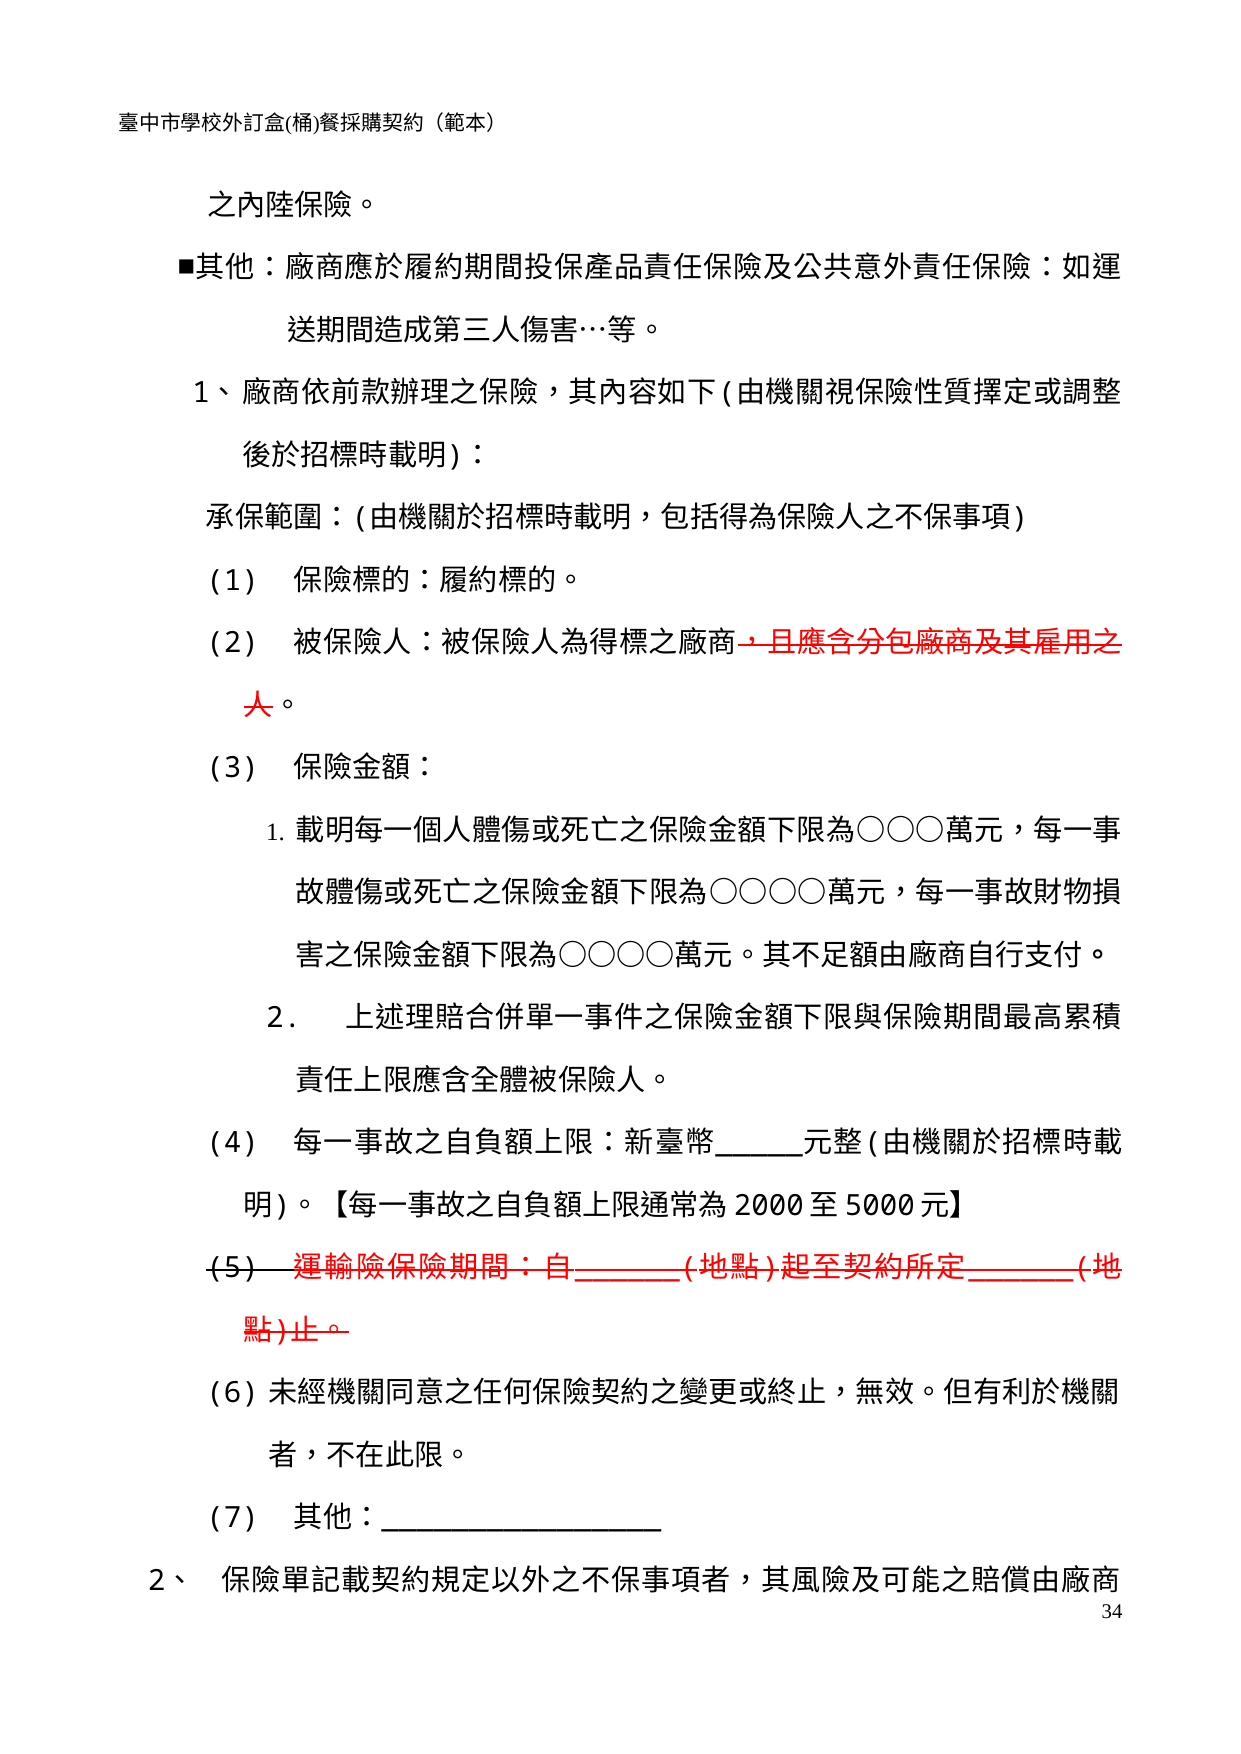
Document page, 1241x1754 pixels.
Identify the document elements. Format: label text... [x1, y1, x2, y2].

text ■其他：廠商應於履約期間投保產品責任保險及公共意外責任保險：如運送期間造成第三人傷害…等。 [177, 223, 1122, 348]
text 承保範圍：(由機關於招標時載明，包括得為保險人之不保事項) [206, 473, 1122, 536]
list 每一事故之自負額上限：新臺幣_____元整(由機關於招標時載明)。【每一事故之自負額上限通常為2000至5000元】 [206, 1098, 1122, 1223]
list 上述理賠合併單一事件之保險金額下限與保險期間最高累積責任上限應含全體被保險人。 [266, 973, 1122, 1098]
list 被保險人：被保險人為得標之廠商，且應含分包廠商及其雇用之人。 [206, 598, 1122, 723]
list 運輸險保險期間：自______(地點)起至契約所定______(地點)止。 [206, 1223, 1122, 1348]
list 保險金額： [206, 723, 1122, 786]
list 載明每一個人體傷或死亡之保險金額下限為○○○萬元，每一事故體傷或死亡之保險金額下限為○○○○萬元，每一事故財物損害之保險金額下限為○○○○萬元。其不足額由廠商自行支付。 [266, 786, 1122, 973]
list 保險單記載契約規定以外之不保事項者，其風險及可能之賠償由廠商負擔。 [148, 1536, 1122, 1598]
list 其他：________________ [206, 1473, 1122, 1536]
text 之內陸保險。 [177, 161, 1122, 223]
list 廠商依前款辦理之保險，其內容如下(由機關視保險性質擇定或調整後於招標時載明)： [192, 348, 1122, 473]
list 未經機關同意之任何保險契約之變更或終止，無效。但有利於機關者，不在此限。 [206, 1348, 1122, 1473]
list 保險標的：履約標的。 [206, 536, 1122, 598]
